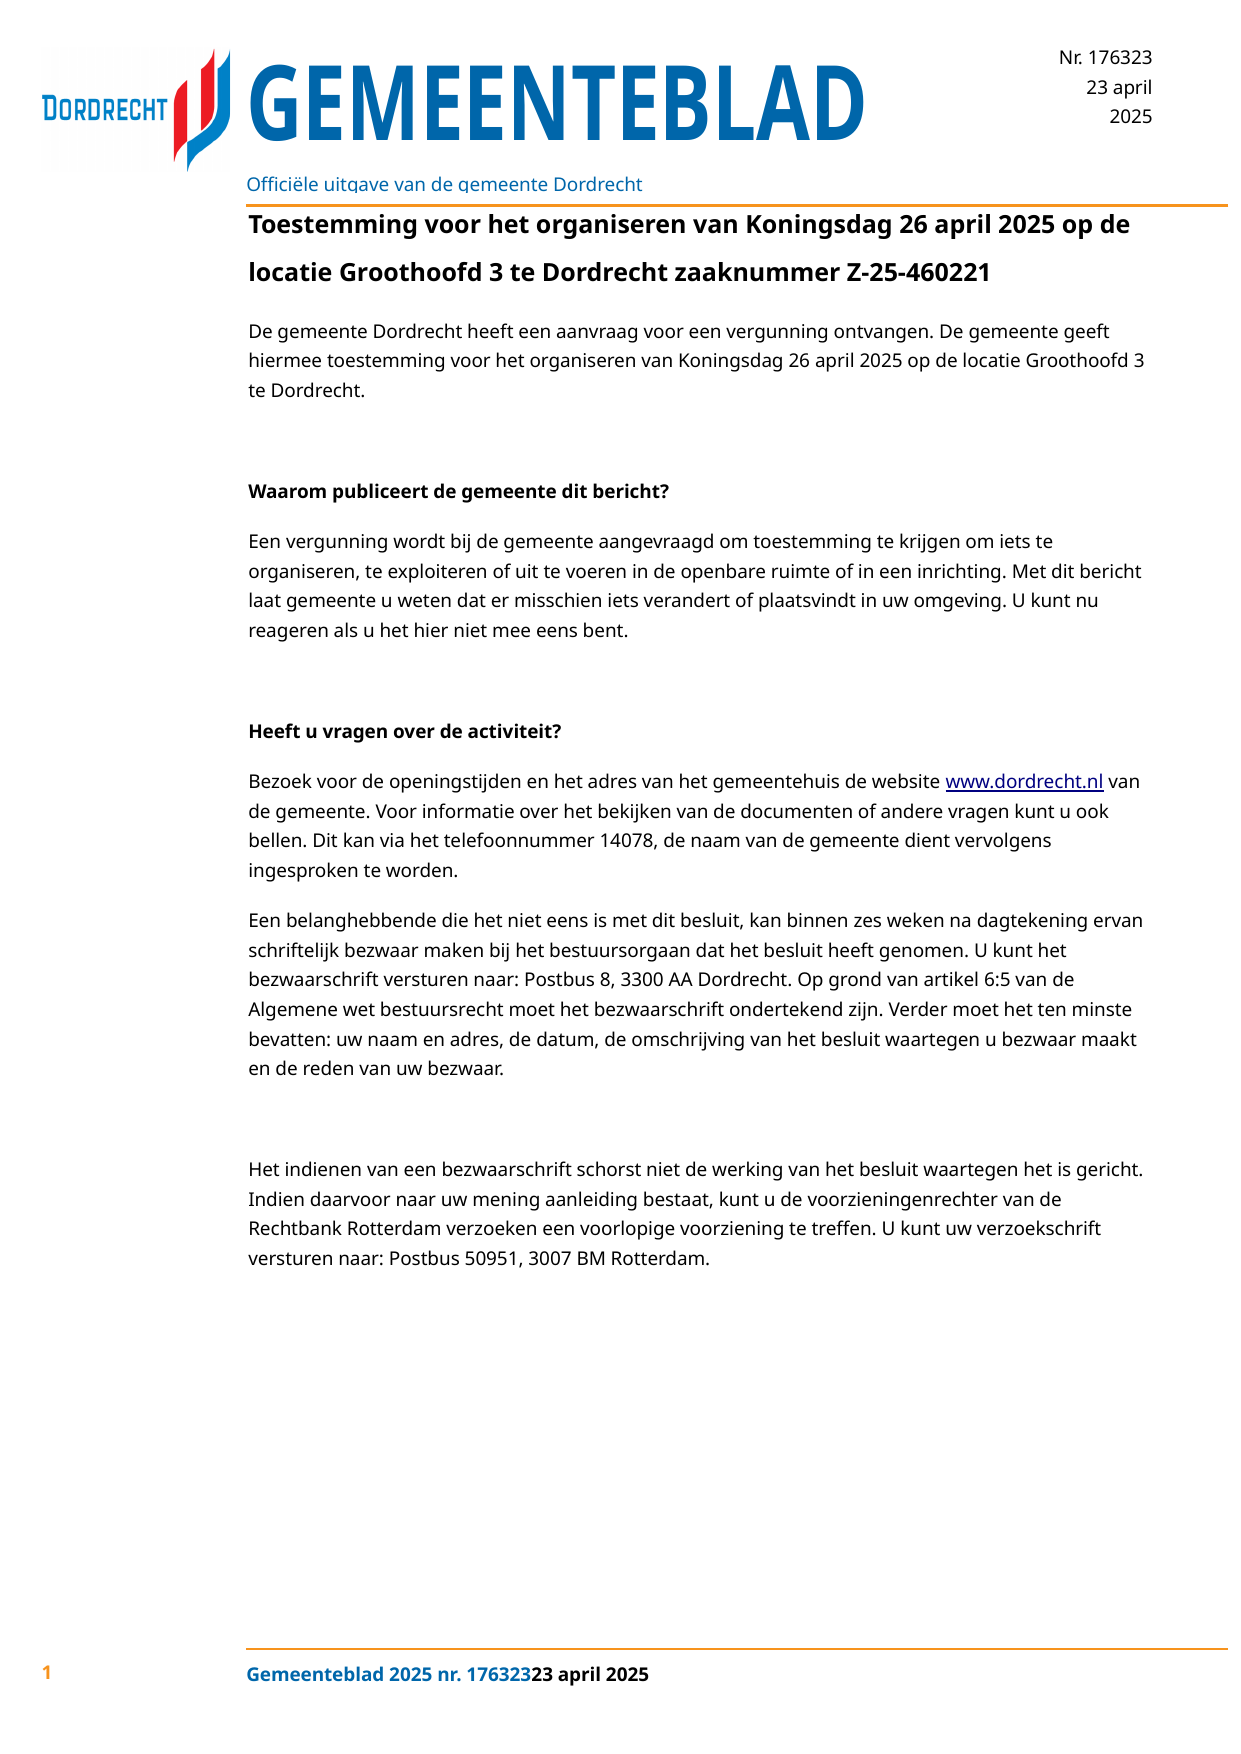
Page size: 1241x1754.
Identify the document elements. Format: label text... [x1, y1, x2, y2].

text Waarom publiceert de gemeente dit bericht? [248, 478, 1152, 504]
text Het indienen van een bezwaarschrift schorst niet de werking van het besluit waartegen het is gericht. Indien daarvoor naar uw mening aanleiding bestaat, kunt u de voorzieningenrechter van de Rechtbank Rotterdam verzoeken een voorlopige voorziening te treffen. U kunt uw verzoekschrift versturen naar: Postbus 50951, 3007 BM Rotterdam. [248, 1156, 1152, 1271]
text Heeft u vragen over de activiteit? [248, 718, 1152, 744]
text De gemeente Dordrecht heeft een aanvraag voor een vergunning ontvangen. De gemeente geeft hiermee toestemming voor het organiseren van Koningsdag 26 april 2025 op de locatie Groothoofd 3 te Dordrecht. [248, 318, 1152, 403]
text Een belanghebbende die het niet eens is met dit besluit, kan binnen zes weken na dagtekening ervan schriftelijk bezwaar maken bij het bestuursorgaan dat het besluit heeft genomen. U kunt het bezwaarschrift versturen naar: Postbus 8, 3300 AA Dordrecht. Op grond van artikel 6:5 van de Algemene wet bestuursrecht moet het bezwaarschrift ondertekend zijn. Verder moet het ten minste bevatten: uw naam en adres, de datum, de omschrijving van het besluit waartegen u bezwaar maakt en de reden van uw bezwaar. [248, 907, 1152, 1081]
text Bezoek voor de openingstijden en het adres van het gemeentehuis de website www.dordrecht.nl van de gemeente. Voor informatie over het bekijken van de documenten of andere vragen kunt u ook bellen. Dit kan via het telefoonnummer 14078, de naam van de gemeente dient vervolgens ingesproken te worden. [248, 768, 1152, 883]
picture [41, 47, 231, 172]
text Een vergunning wordt bij de gemeente aangevraagd om toestemming te krijgen om iets te organiseren, te exploiteren of uit te voeren in de openbare ruimte of in een inrichting. Met dit bericht laat gemeente u weten dat er misschien iets verandert of plaatsvindt in uw omgeving. U kunt nu reageren als u het hier niet mee eens bent. [248, 528, 1152, 643]
text Toestemming voor het organiseren van Koningsdag 26 april 2025 op de locatie Groothoofd 3 te Dordrecht zaaknummer Z-25-460221 [248, 207, 1152, 288]
